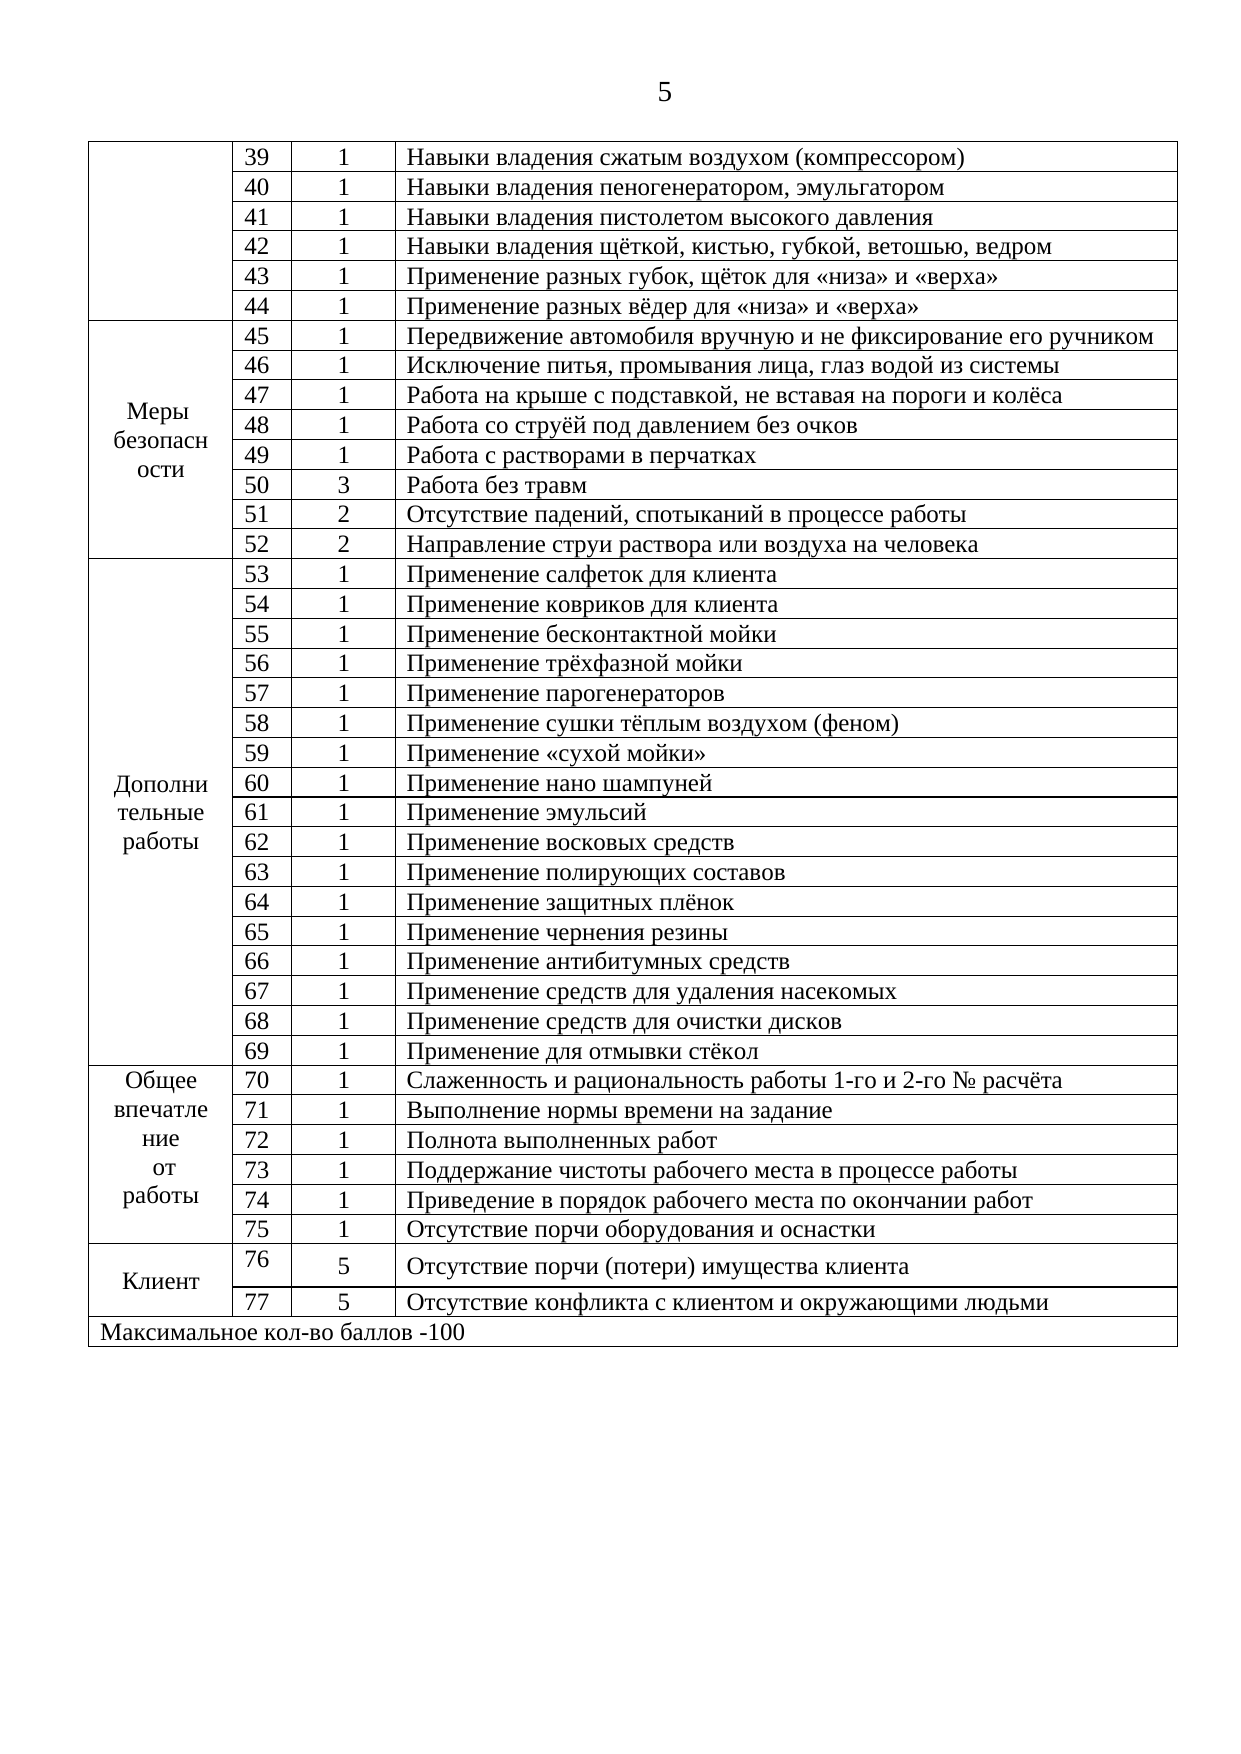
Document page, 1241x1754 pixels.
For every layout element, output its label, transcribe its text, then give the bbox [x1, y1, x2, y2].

table_cell 1 [292, 887, 395, 916]
table_cell 60 [233, 768, 291, 796]
table_cell Применение трёхфазной мойки [396, 649, 1177, 677]
table_cell 75 [233, 1215, 291, 1243]
table_cell 1 [292, 678, 395, 707]
table_cell 1 [292, 440, 395, 469]
table_cell Применение полирующих составов [396, 857, 1177, 886]
table_cell 72 [233, 1125, 291, 1154]
table_cell 41 [233, 202, 291, 230]
table_cell 1 [292, 261, 395, 290]
table_cell Отсутствие порчи (потери) имущества клиента [396, 1244, 1177, 1286]
table_cell 46 [233, 351, 291, 379]
table_cell 1 [292, 1155, 395, 1184]
table_cell Применение разных губок, щёток для «низа» и «верха» [396, 261, 1177, 290]
table_cell Работа на крыше с подставкой, не вставая на пороги и колёса [396, 380, 1177, 409]
table_cell 51 [233, 500, 291, 528]
table_cell Применение для отмывки стёкол [396, 1036, 1177, 1064]
table_cell 54 [233, 589, 291, 618]
table_cell Дополнительные работы [89, 559, 232, 1064]
table_cell Слаженность и рациональность работы 1-го и 2-го № расчёта [396, 1066, 1177, 1094]
table_cell 2 [292, 500, 395, 528]
table_cell 53 [233, 559, 291, 588]
table_cell Навыки владения пистолетом высокого давления [396, 202, 1177, 230]
table_cell Работа с растворами в перчатках [396, 440, 1177, 469]
table_cell 64 [233, 887, 291, 916]
table_cell 40 [233, 172, 291, 201]
table_cell 48 [233, 410, 291, 439]
table_cell 50 [233, 470, 291, 498]
table_cell 1 [292, 827, 395, 856]
table_cell 73 [233, 1155, 291, 1184]
table_cell 1 [292, 1066, 395, 1094]
table_cell 1 [292, 559, 395, 588]
table_cell Общее впечатление от работы [89, 1066, 232, 1243]
table_cell 76 [233, 1244, 291, 1286]
table_cell [89, 142, 232, 320]
table_cell 67 [233, 976, 291, 1005]
table_cell 2 [292, 529, 395, 558]
table_cell Применение эмульсий [396, 798, 1177, 826]
table_cell Максимальное кол-во баллов -100 [89, 1317, 1177, 1346]
table_cell Применение «сухой мойки» [396, 738, 1177, 767]
table_cell 1 [292, 142, 395, 171]
table_cell Работа без травм [396, 470, 1177, 498]
table_cell 3 [292, 470, 395, 498]
table_cell 1 [292, 291, 395, 320]
table_cell 1 [292, 708, 395, 737]
table_cell Поддержание чистоты рабочего места в процессе работы [396, 1155, 1177, 1184]
table_cell 1 [292, 1215, 395, 1243]
table_cell Применение ковриков для клиента [396, 589, 1177, 618]
table_cell Применение восковых средств [396, 827, 1177, 856]
table_cell 1 [292, 1185, 395, 1213]
table_cell Навыки владения щёткой, кистью, губкой, ветошью, ведром [396, 231, 1177, 260]
table_cell Применение парогенераторов [396, 678, 1177, 707]
table_cell 1 [292, 1036, 395, 1064]
table_cell Применение бесконтактной мойки [396, 619, 1177, 647]
table_cell Применение антибитумных средств [396, 946, 1177, 975]
table_cell 1 [292, 202, 395, 230]
table_cell Применение чернения резины [396, 917, 1177, 945]
table_cell Выполнение нормы времени на задание [396, 1095, 1177, 1124]
table_cell 66 [233, 946, 291, 975]
table_cell Применение защитных плёнок [396, 887, 1177, 916]
table_cell 1 [292, 1006, 395, 1035]
table_cell Исключение питья, промывания лица, глаз водой из системы [396, 351, 1177, 379]
table_cell 62 [233, 827, 291, 856]
table_cell Применение сушки тёплым воздухом (феном) [396, 708, 1177, 737]
table_cell 49 [233, 440, 291, 469]
table_cell 1 [292, 738, 395, 767]
table_cell Навыки владения пеногенератором, эмульгатором [396, 172, 1177, 201]
table_cell 1 [292, 172, 395, 201]
table_cell 44 [233, 291, 291, 320]
table_cell Отсутствие порчи оборудования и оснастки [396, 1215, 1177, 1243]
table_cell 65 [233, 917, 291, 945]
table_cell 1 [292, 768, 395, 796]
table_cell 1 [292, 946, 395, 975]
table_cell 1 [292, 1125, 395, 1154]
table_cell 1 [292, 976, 395, 1005]
table_cell 1 [292, 231, 395, 260]
table_cell Навыки владения сжатым воздухом (компрессором) [396, 142, 1177, 171]
table_cell 1 [292, 917, 395, 945]
table_cell 47 [233, 380, 291, 409]
table_cell 42 [233, 231, 291, 260]
table_cell 68 [233, 1006, 291, 1035]
table_cell 1 [292, 798, 395, 826]
table_cell Клиент [89, 1244, 232, 1316]
table_cell Применение средств для очистки дисков [396, 1006, 1177, 1035]
table_cell Приведение в порядок рабочего места по окончании работ [396, 1185, 1177, 1213]
table_cell 43 [233, 261, 291, 290]
table_cell 1 [292, 857, 395, 886]
table_cell Направление струи раствора или воздуха на человека [396, 529, 1177, 558]
table_cell 55 [233, 619, 291, 647]
table_cell Меры безопасности [89, 321, 232, 558]
table_cell 1 [292, 410, 395, 439]
table_cell 70 [233, 1066, 291, 1094]
table_cell 1 [292, 589, 395, 618]
table_cell Полнота выполненных работ [396, 1125, 1177, 1154]
table_cell 1 [292, 619, 395, 647]
table_cell 71 [233, 1095, 291, 1124]
table_cell 69 [233, 1036, 291, 1064]
table_cell 1 [292, 380, 395, 409]
table_cell 61 [233, 798, 291, 826]
table_cell Применение разных вёдер для «низа» и «верха» [396, 291, 1177, 320]
table_cell Работа со струёй под давлением без очков [396, 410, 1177, 439]
table_cell 5 [292, 1288, 395, 1316]
table_cell 56 [233, 649, 291, 677]
table_cell 45 [233, 321, 291, 349]
table_cell 1 [292, 351, 395, 379]
table_cell 63 [233, 857, 291, 886]
table_cell 58 [233, 708, 291, 737]
table_cell 1 [292, 1095, 395, 1124]
table_cell Применение средств для удаления насекомых [396, 976, 1177, 1005]
table_cell Отсутствие конфликта с клиентом и окружающими людьми [396, 1288, 1177, 1316]
table_cell 1 [292, 321, 395, 349]
table_cell 57 [233, 678, 291, 707]
table_cell 59 [233, 738, 291, 767]
table_cell 1 [292, 649, 395, 677]
table_cell 5 [292, 1244, 395, 1286]
table_cell Передвижение автомобиля вручную и не фиксирование его ручником [396, 321, 1177, 349]
table_cell 39 [233, 142, 291, 171]
table_cell 77 [233, 1288, 291, 1316]
table_cell 52 [233, 529, 291, 558]
table_cell 74 [233, 1185, 291, 1213]
table_cell Применение салфеток для клиента [396, 559, 1177, 588]
table_cell Отсутствие падений, спотыканий в процессе работы [396, 500, 1177, 528]
table_cell Применение нано шампуней [396, 768, 1177, 796]
